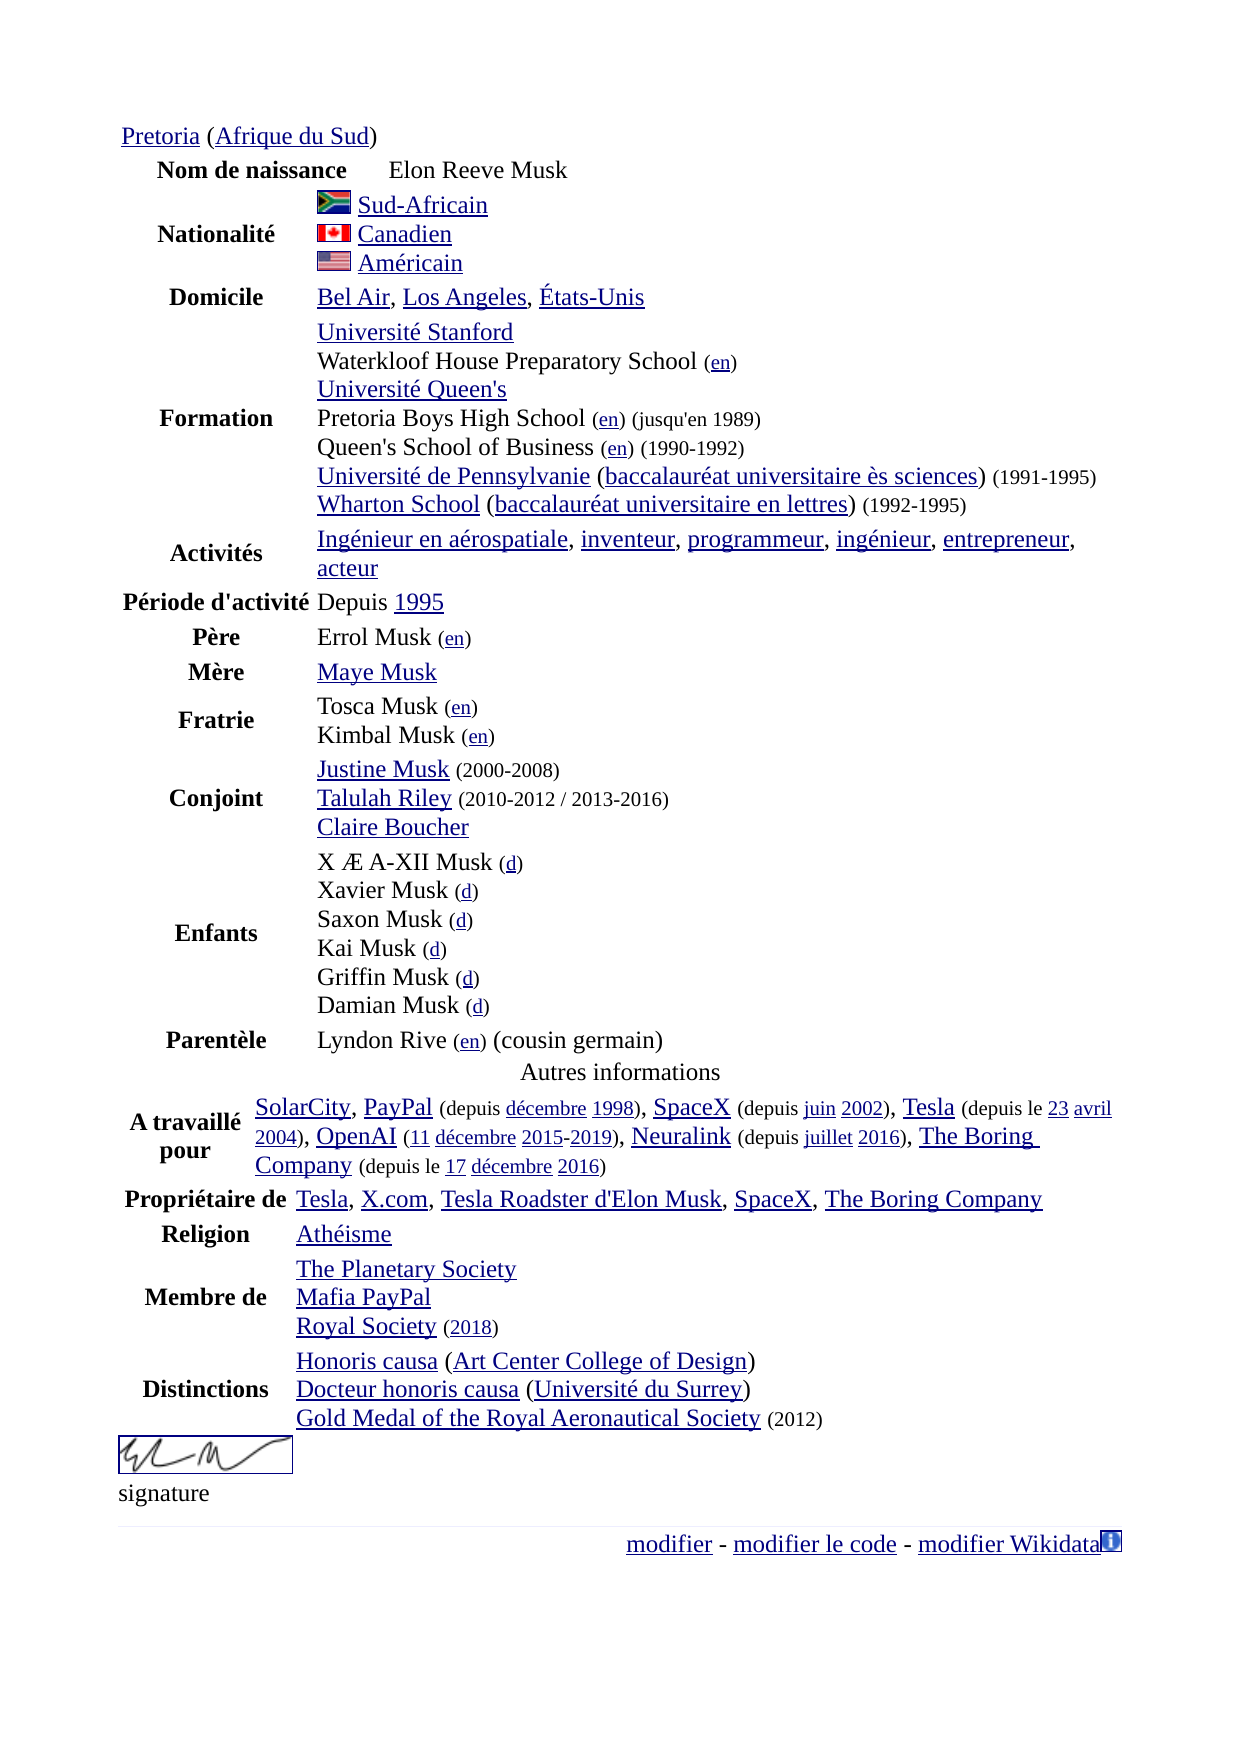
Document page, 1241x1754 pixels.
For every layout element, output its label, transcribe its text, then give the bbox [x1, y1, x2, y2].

table_cell Honoris causa (Art Center College of Design) Docteur honoris causa (Université du Surrey) Gold Medal of the Royal Aeronautical Society (2012) [293, 1343, 1053, 1435]
table_header A travaillé pour [118, 1090, 252, 1182]
table_header Propriétaire de [118, 1182, 293, 1216]
table_header [385, 118, 580, 153]
table_header Tesla, X.com, Tesla Roadster d'Elon Musk, SpaceX, The Boring Company [293, 1182, 1053, 1216]
table_cell Depuis 1995 [314, 585, 1122, 619]
picture [1102, 1532, 1121, 1551]
table_cell Lyndon Rive (en) (cousin germain) [314, 1022, 1122, 1057]
table_cell Université Stanford Waterkloof House Preparatory School (en) Université Queen's Pretoria Boys High School (en) (jusqu'en 1989) Queen's School of Business (en) (1990-1992) Université de Pennsylvanie (baccalauréat universitaire ès sciences) (1991-1995) Wharton School (baccalauréat universitaire en lettres) (1992-1995) [314, 314, 1122, 521]
table_cell Parentèle [118, 1022, 314, 1057]
table_cell Errol Musk (en) [314, 619, 1122, 654]
table_cell Maye Musk [314, 654, 1122, 688]
table_cell Bel Air, Los Angeles, États-Unis [314, 280, 1122, 314]
text modifier - modifier le code - modifier Wikidata [118, 1527, 1122, 1558]
table_cell Formation [118, 314, 314, 521]
table_cell Conjoint [118, 752, 314, 844]
table_header SolarCity, PayPal (depuis décembre 1998), SpaceX (depuis juin 2002), Tesla (depuis le 23 avril 2004), OpenAI (11 décembre 2015-2019), Neuralink (depuis juillet 2016), The Boring Company (depuis le 17 décembre 2016) [252, 1090, 1122, 1182]
table_cell Période d'activité [118, 585, 314, 619]
picture [318, 192, 350, 212]
picture [318, 225, 350, 241]
text Autres informations [118, 1057, 1122, 1085]
table_cell The Planetary Society Mafia PayPal Royal Society (2018) [293, 1251, 1053, 1343]
text signature [118, 1478, 1122, 1507]
table_cell Activités [118, 521, 314, 584]
table_cell Religion [118, 1216, 293, 1251]
table_cell Athéisme [293, 1216, 1053, 1251]
picture [120, 1437, 292, 1473]
table_header Nationalité [118, 187, 314, 279]
picture [318, 252, 350, 270]
table_cell X Æ A-XII Musk (d) Xavier Musk (d) Saxon Musk (d) Kai Musk (d) Griffin Musk (d) Damian Musk (d) [314, 844, 1122, 1022]
table_cell Ingénieur en aérospatiale, inventeur, programmeur, ingénieur, entrepreneur, acteur [314, 521, 1122, 584]
table_cell Mère [118, 654, 314, 688]
table_cell Enfants [118, 844, 314, 1022]
table_header Pretoria (Afrique du Sud) [118, 118, 385, 153]
table_cell Nom de naissance [118, 153, 385, 187]
table_cell Justine Musk (2000-2008) Talulah Riley (2010-2012 / 2013-2016) Claire Boucher [314, 752, 1122, 844]
table_cell Domicile [118, 280, 314, 314]
table_cell Distinctions [118, 1343, 293, 1435]
table_header Sud-Africain Canadien Américain [314, 187, 1122, 279]
table_cell Membre de [118, 1251, 293, 1343]
table_cell Fratrie [118, 688, 314, 752]
table_cell Elon Reeve Musk [385, 153, 580, 187]
table_cell Père [118, 619, 314, 654]
table_cell Tosca Musk (en) Kimbal Musk (en) [314, 688, 1122, 752]
